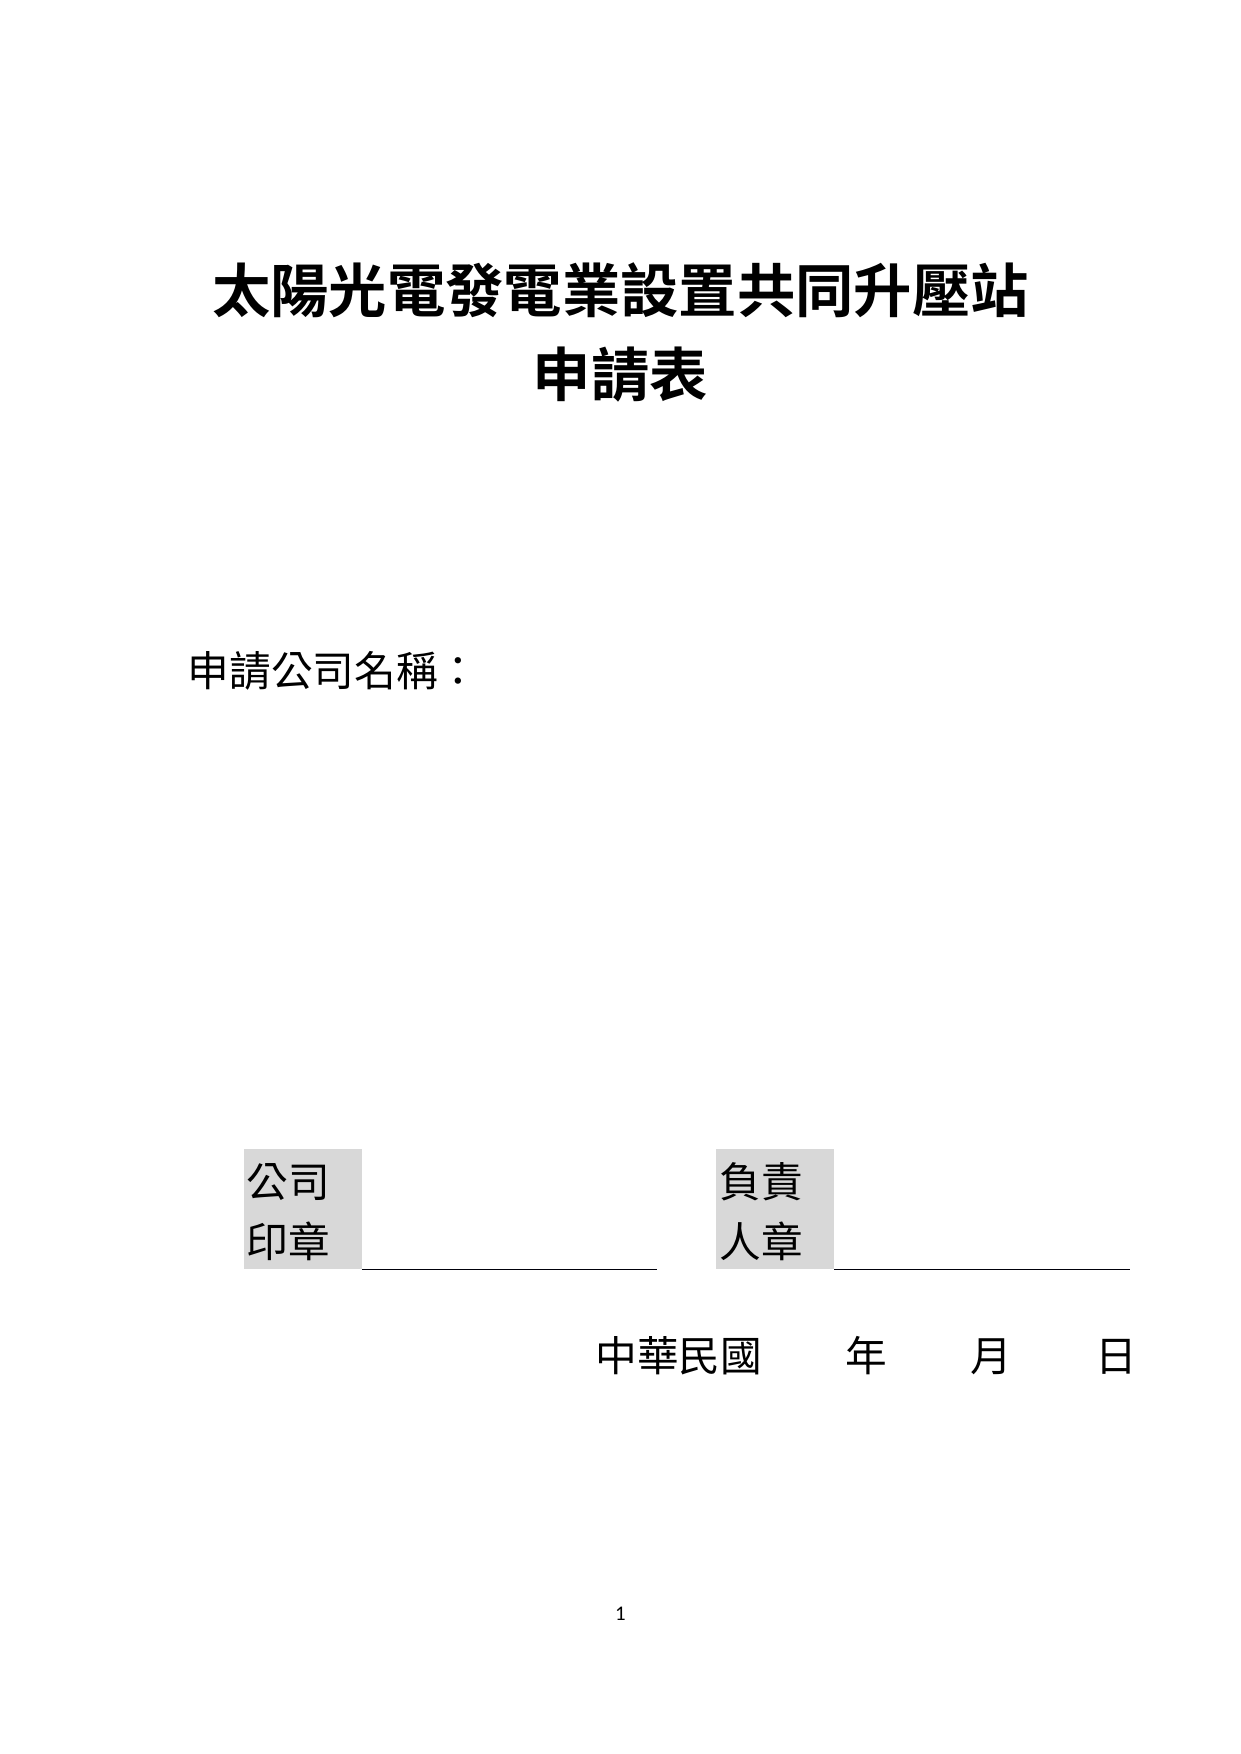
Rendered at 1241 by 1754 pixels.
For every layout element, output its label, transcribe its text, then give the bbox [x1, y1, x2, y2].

table_header 中華民國 年 月 日 [244, 1318, 1194, 1387]
table_header 負責 人章 [716, 1149, 834, 1269]
table_header [834, 1149, 1129, 1269]
text 太陽光電發電業設置共同升壓站 [187, 244, 1053, 329]
table_header 公司 印章 [244, 1149, 362, 1269]
text 申請公司名稱： [187, 638, 1053, 699]
text 申請表 [187, 329, 1053, 413]
table_header [657, 1149, 716, 1269]
table_header [185, 1318, 243, 1387]
table_header [1130, 1149, 1194, 1269]
table_header [362, 1149, 657, 1269]
table_header [185, 1149, 244, 1269]
